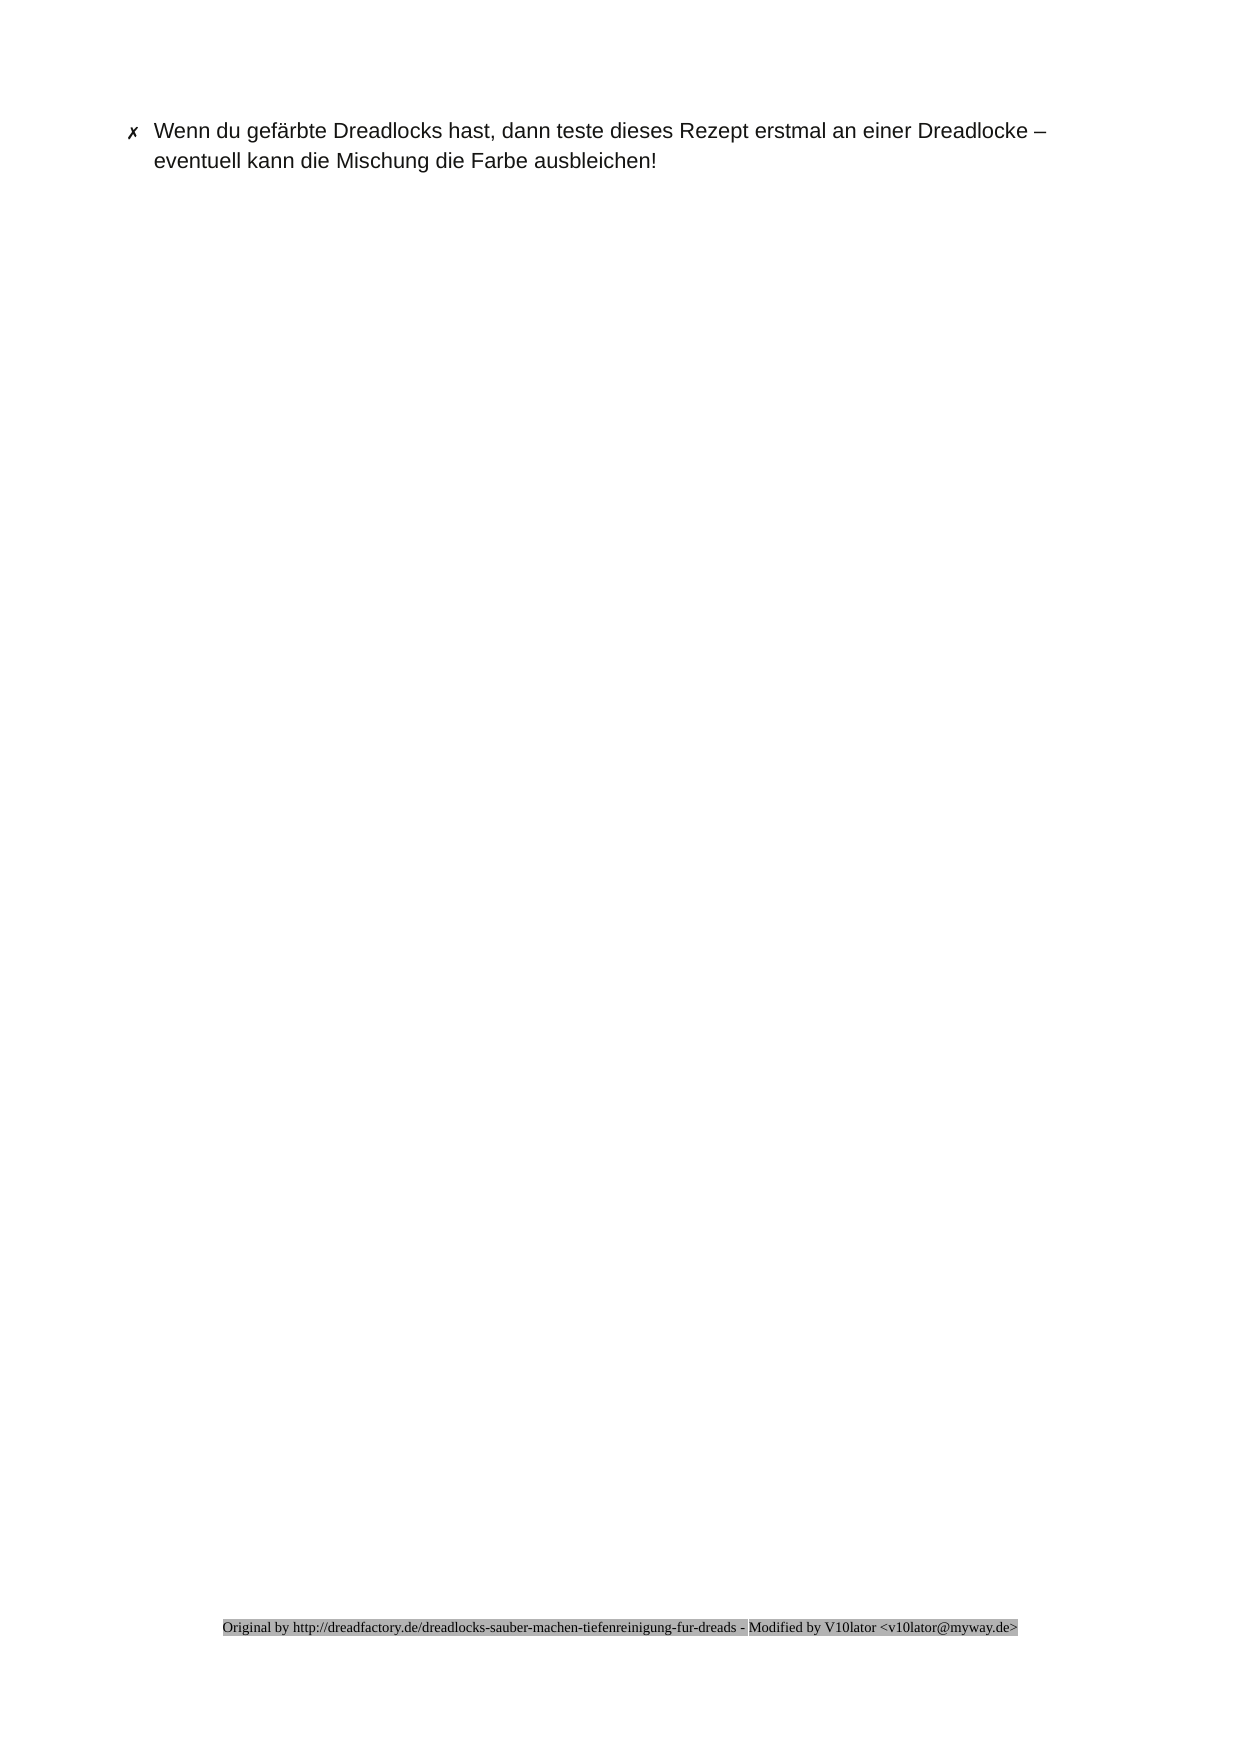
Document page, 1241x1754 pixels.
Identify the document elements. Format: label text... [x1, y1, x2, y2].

list Wenn du gefärbte Dreadlocks hast, dann teste dieses Rezept erstmal an einer Dreadlocke – eventuell kann die Mischung die Farbe ausbleichen! [128, 118, 1122, 173]
